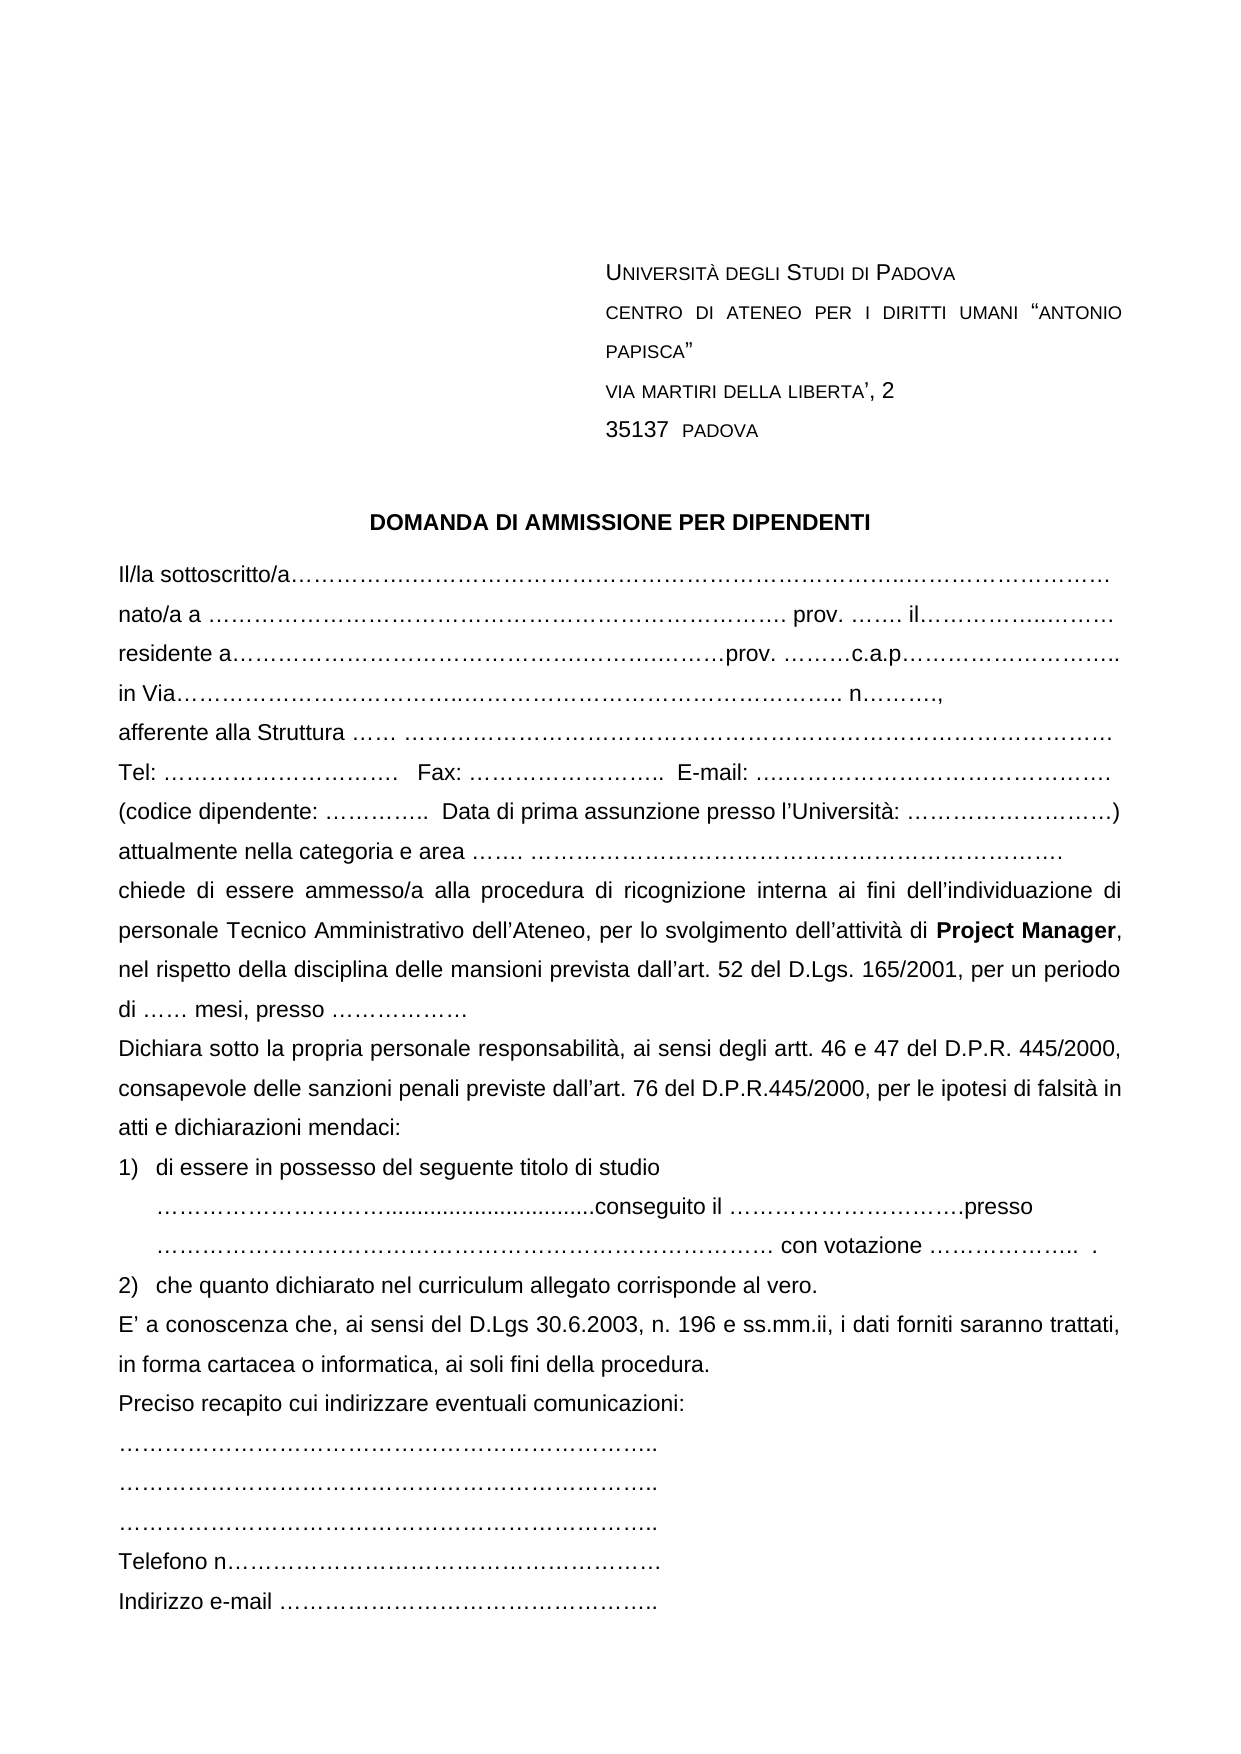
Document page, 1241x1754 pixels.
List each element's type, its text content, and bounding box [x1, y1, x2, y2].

list che quanto dichiarato nel curriculum allegato corrisponde al vero. [118, 1272, 1122, 1298]
text nato/a a …………………………………………………………………. prov. ……. il……………..……… [118, 601, 1122, 627]
text Indirizzo e-mail ………………………………………….. [118, 1588, 1122, 1614]
text 35137 padova [605, 416, 1122, 443]
text Tel: …………………………. Fax: …………………….. E-mail: ….……………………………………. [118, 759, 1122, 785]
text afferente alla Struttura …… ………………………………………………………………………………… [118, 719, 1122, 746]
text …………………………………………………………….. [118, 1430, 1122, 1456]
text E’ a conoscenza che, ai sensi del D.Lgs 30.6.2003, n. 196 e ss.mm.ii, i dati forniti saranno trattati, in forma cartacea o informatica, ai soli fini della procedura. [118, 1311, 1122, 1377]
text Preciso recapito cui indirizzare eventuali comunicazioni: [118, 1390, 1122, 1417]
text Dichiara sotto la propria personale responsabilità, ai sensi degli artt. 46 e 47 del D.P.R. 445/2000, consapevole delle sanzioni penali previste dall’art. 76 del D.P.R.445/2000, per le ipotesi di falsità in atti e dichiarazioni mendaci: [118, 1035, 1122, 1140]
text …………………………………………………………….. [118, 1509, 1122, 1535]
text via martiri della liberta’, 2 [605, 377, 1122, 403]
text Telefono n………………………………………………… [118, 1548, 1122, 1574]
text …………………………………………………………….. [118, 1469, 1122, 1496]
text Il/la sottoscritto/a…………….………………………………………………………..……………………… [118, 561, 1122, 588]
text DOMANDA DI AMMISSIONE PER DIPENDENTI [118, 508, 1122, 535]
text centro di ateneo per i diritti umani “antonio papisca” [605, 298, 1122, 364]
text chiede di essere ammesso/a alla procedura di ricognizione interna ai fini dell’individuazione di personale Tecnico Amministrativo dell’Ateneo, per lo svolgimento dell’attività di Project Manager, nel rispetto della disciplina delle mansioni prevista dall’art. 52 del D.Lgs. 165/2001, per un periodo di …… mesi, presso ……………… [118, 877, 1122, 1022]
list di essere in possesso del seguente titolo di studio ………………………….................................conseguito il ………………………….presso ……………………………………………………………………… con votazione ……………….. . [118, 1153, 1122, 1259]
text (codice dipendente: ………….. Data di prima assunzione presso l’Università: ………………………) attualmente nella categoria e area ……. ……………………………………………………………. [118, 798, 1122, 864]
text residente a……………………………………….……….………prov. ………c.a.p……………………….. in Via………………………………..………………………………………….. n………., [118, 640, 1122, 706]
text Università degli Studi di Padova [605, 258, 1122, 285]
